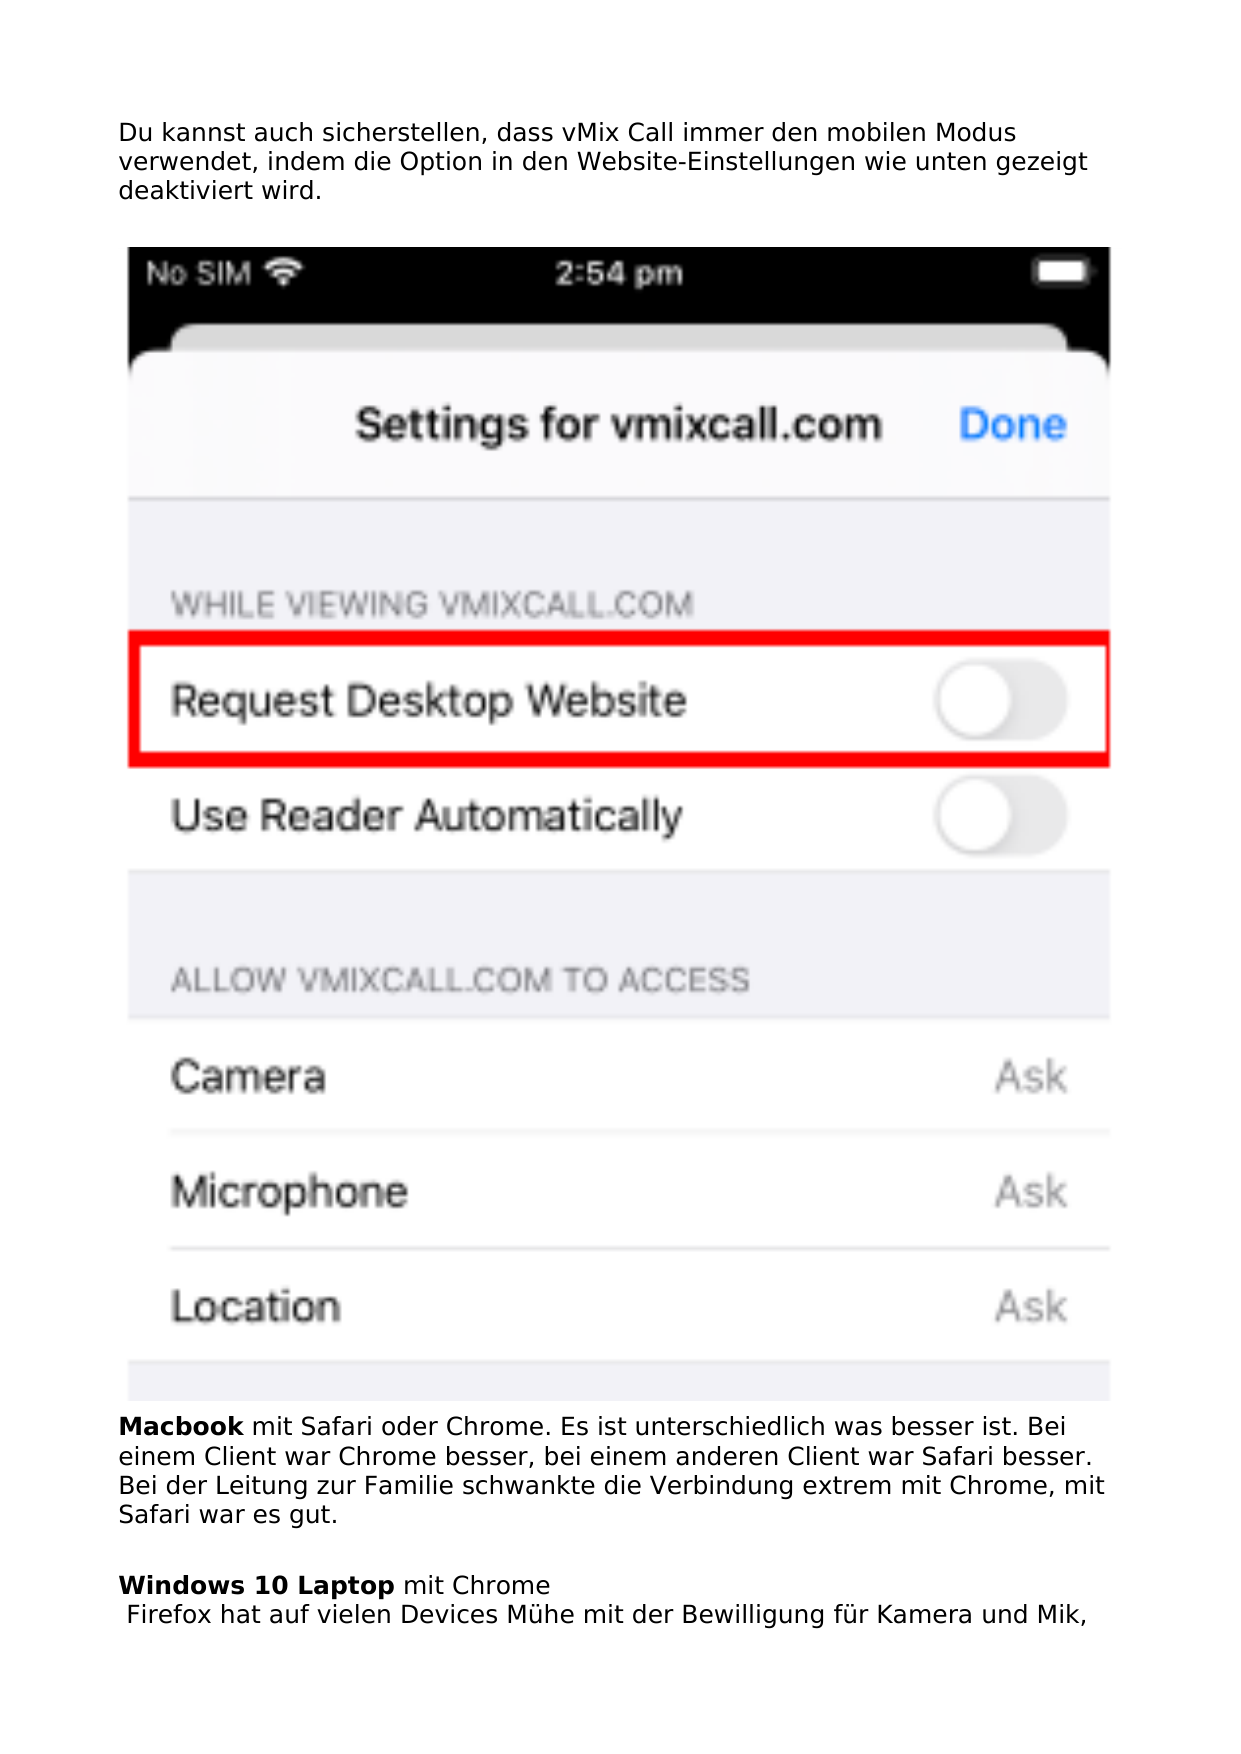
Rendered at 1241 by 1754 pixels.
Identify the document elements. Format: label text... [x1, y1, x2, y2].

text Macbook mit Safari oder Chrome. Es ist unterschiedlich was besser ist. Bei einem Client war Chrome besser, bei einem anderen Client war Safari besser. Bei der Leitung zur Familie schwankte die Verbindung extrem mit Chrome, mit Safari war es gut. [118, 1413, 1122, 1558]
text Windows 10 Laptop mit Chrome Firefox hat auf vielen Devices Mühe mit der Bewilligung für Kamera und Mik, [118, 1571, 1122, 1629]
picture [118, 247, 1123, 1401]
text Du kannst auch sicherstellen, dass vMix Call immer den mobilen Modus verwendet, indem die Option in den Website-Einstellungen wie unten gezeigt deaktiviert wird. [118, 118, 1122, 235]
